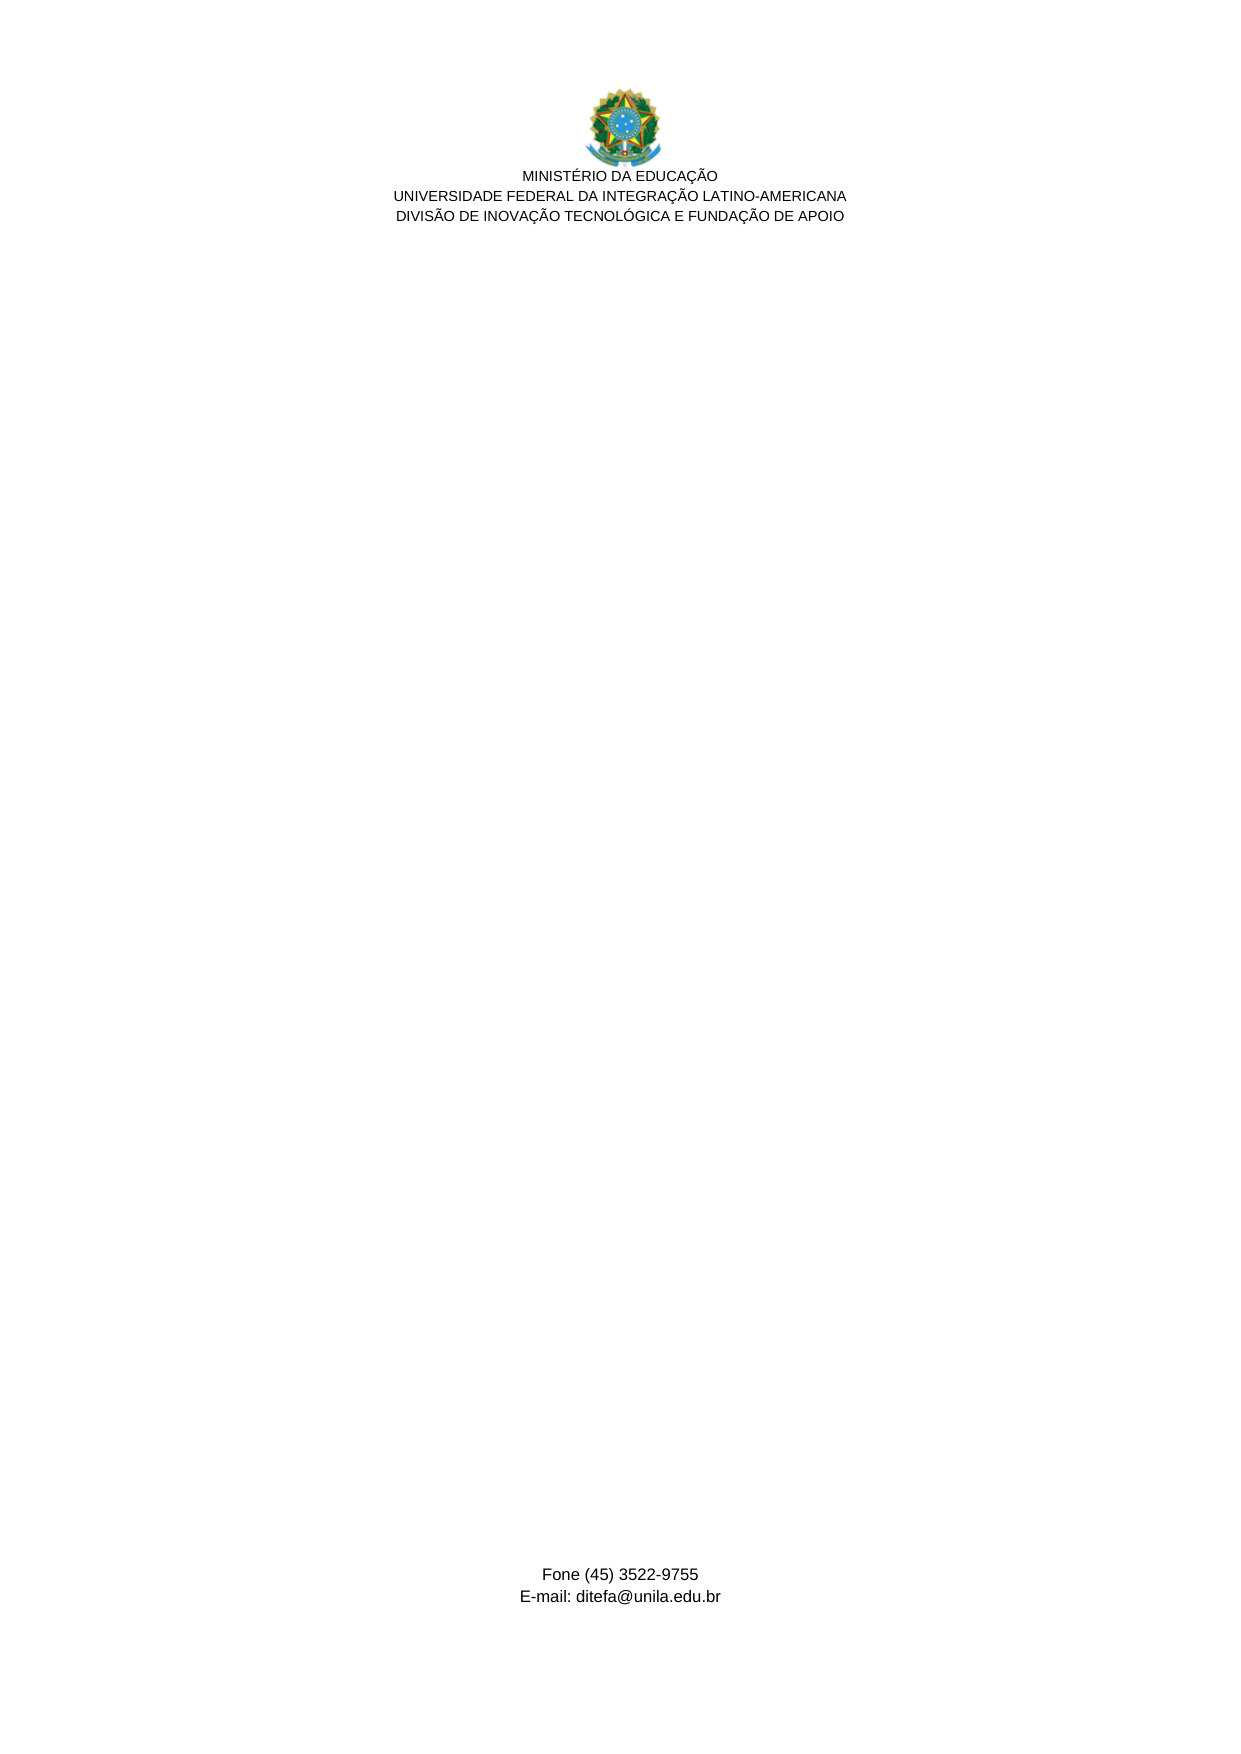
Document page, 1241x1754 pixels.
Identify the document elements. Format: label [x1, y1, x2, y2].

picture [579, 78, 661, 178]
